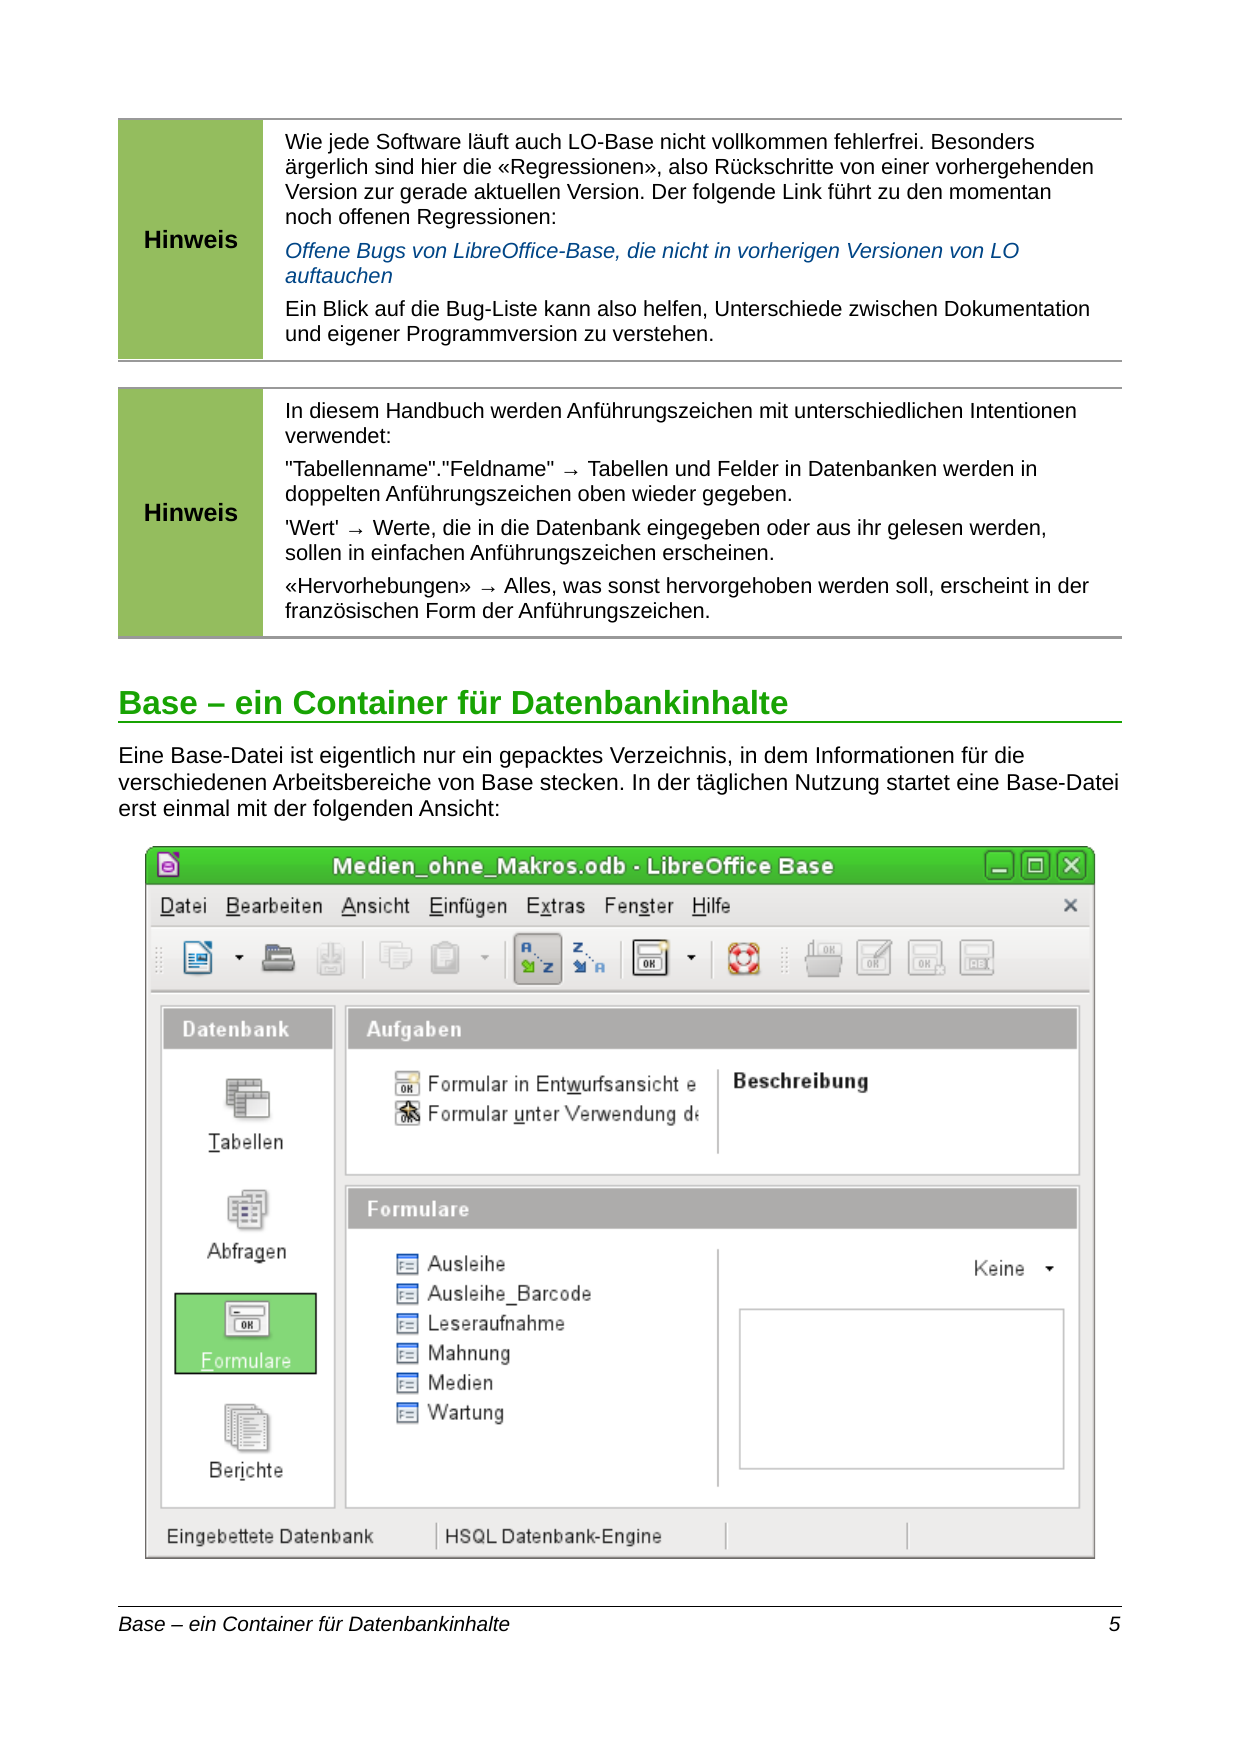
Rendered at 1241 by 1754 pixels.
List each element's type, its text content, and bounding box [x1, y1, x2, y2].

picture [145, 846, 1096, 1559]
table_header Wie jede Software läuft auch LO-Base nicht vollkommen fehlerfrei. Besonders ärgerlich sind hier die «Regressionen», also Rückschritte von einer vorhergehenden Version zur gerade aktuellen Version. Der folgende Link führt zu den momentan noch offenen Regressionen: Offene Bugs von LibreOffice-Base, die nicht in vorherigen Versionen von LO auftauchen Ein Blick auf die Bug-Liste kann also helfen, Unterschiede zwischen Dokumentation und eigener Programmversion zu verstehen. [264, 120, 1122, 359]
table_header In diesem Handbuch werden Anführungszeichen mit unterschiedlichen Intentionen verwendet: "Tabellenname"."Feldname" → Tabellen und Felder in Datenbanken werden in doppelten Anführungszeichen oben wieder gegeben. 'Wert' → Werte, die in die Datenbank eingegeben oder aus ihr gelesen werden, sollen in einfachen Anführungszeichen erscheinen. «Hervorhebungen» → Alles, was sonst hervorgehoben werden soll, erscheint in der französischen Form der Anführungszeichen. [264, 389, 1122, 636]
subtitle Base – ein Container für Datenbankinhalte [118, 683, 1122, 721]
table_header Hinweis [118, 389, 263, 636]
table_header Hinweis [118, 120, 263, 359]
text Eine Base-Datei ist eigentlich nur ein gepacktes Verzeichnis, in dem Informationen für die verschiedenen Arbeitsbereiche von Base stecken. In der täglichen Nutzung startet eine Base-Datei erst einmal mit der folgenden Ansicht: [118, 742, 1122, 821]
